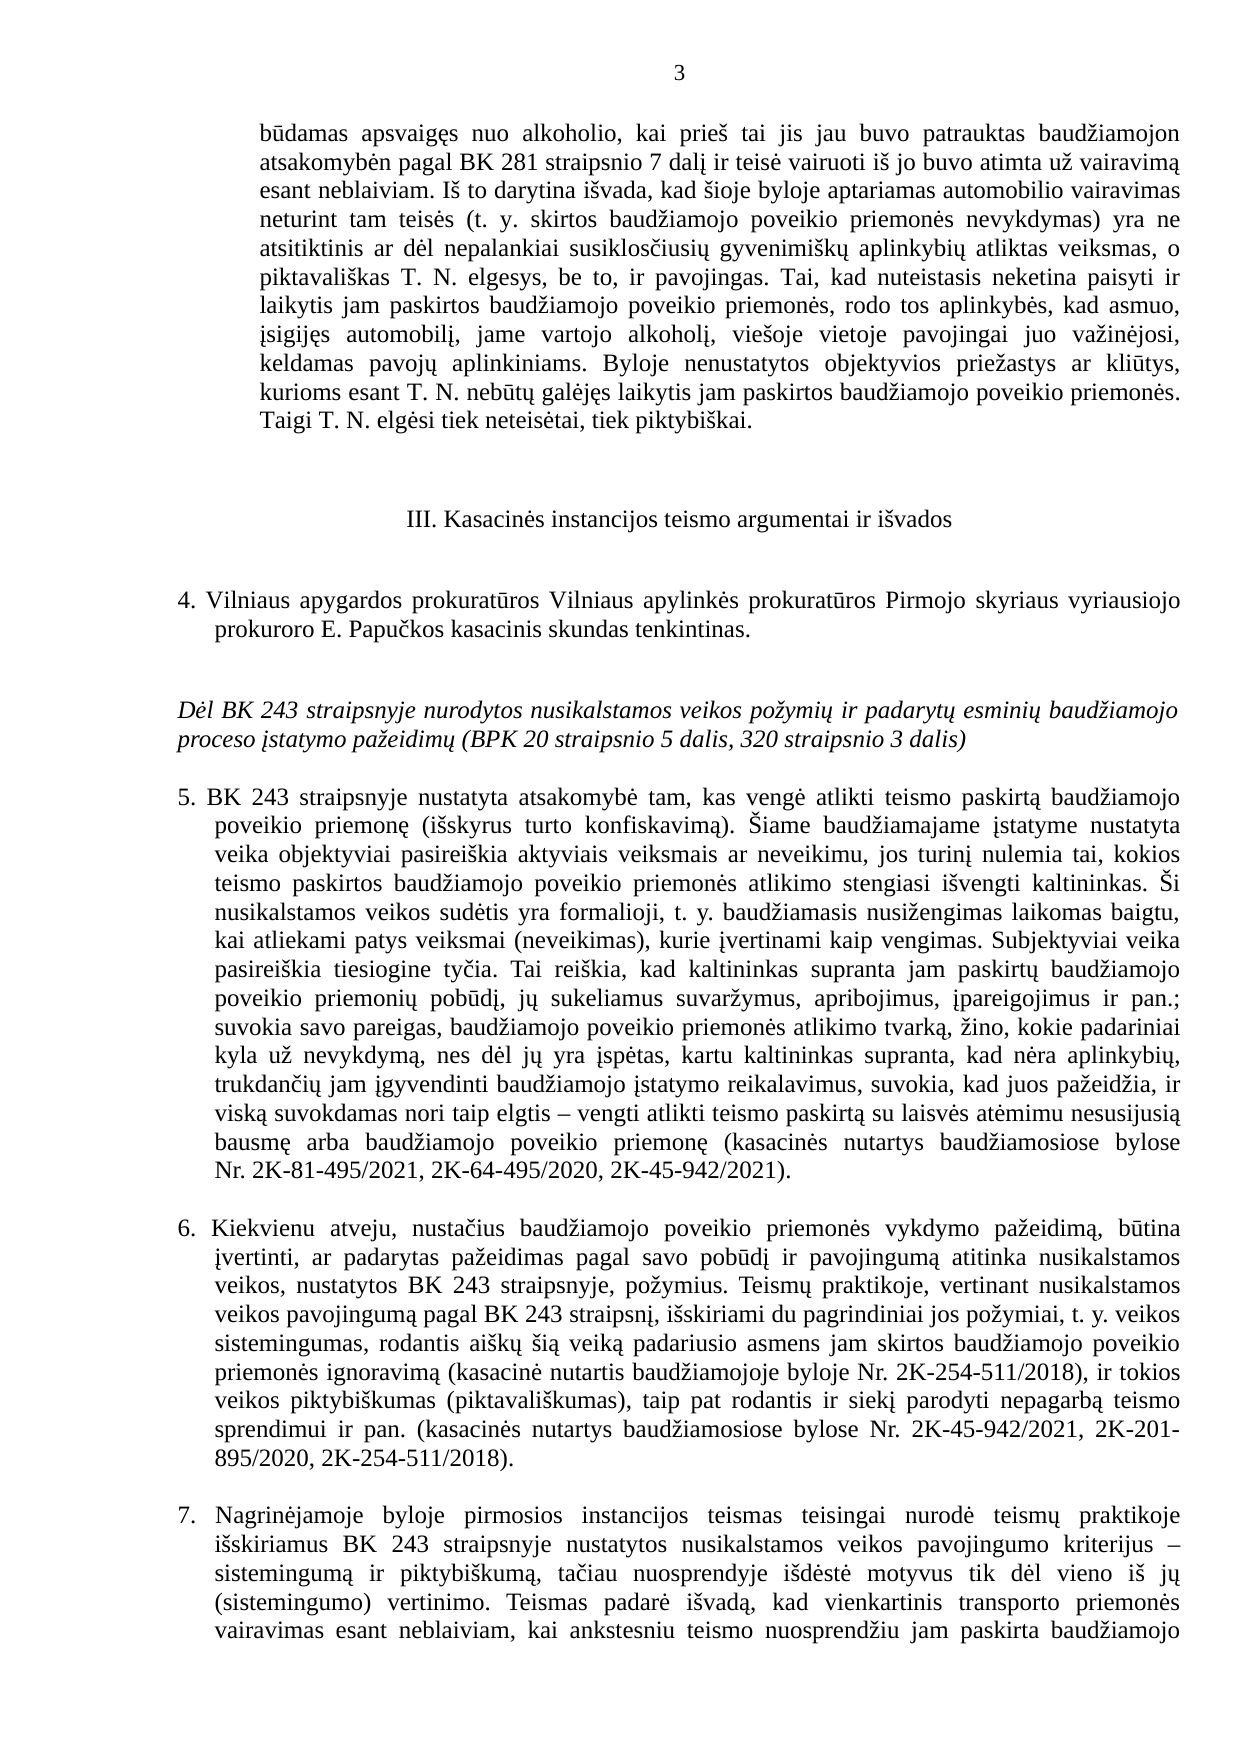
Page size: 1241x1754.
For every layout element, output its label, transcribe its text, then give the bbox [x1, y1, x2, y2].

text 7. Nagrinėjamoje byloje pirmosios instancijos teismas teisingai nurodė teismų praktikoje išskiriamus BK 243 straipsnyje nustatytos nusikalstamos veikos pavojingumo kriterijus – sistemingumą ir piktybiškumą, tačiau nuosprendyje išdėstė motyvus tik dėl vieno iš jų (sistemingumo) vertinimo. Teismas padarė išvadą, kad vienkartinis transporto priemonės vairavimas esant neblaiviam, kai ankstesniu teismo nuosprendžiu jam paskirta baudžiamojo [177, 1501, 1181, 1644]
text 5. BK 243 straipsnyje nustatyta atsakomybė tam, kas vengė atlikti teismo paskirtą baudžiamojo poveikio priemonę (išskyrus turto konfiskavimą). Šiame baudžiamajame įstatyme nustatyta veika objektyviai pasireiškia aktyviais veiksmais ar neveikimu, jos turinį nulemia tai, kokios teismo paskirtos baudžiamojo poveikio priemonės atlikimo stengiasi išvengti kaltininkas. Ši nusikalstamos veikos sudėtis yra formalioji, t. y. baudžiamasis nusižengimas laikomas baigtu, kai atliekami patys veiksmai (neveikimas), kurie įvertinami kaip vengimas. Subjektyviai veika pasireiškia tiesiogine tyčia. Tai reiškia, kad kaltininkas supranta jam paskirtų baudžiamojo poveikio priemonių pobūdį, jų sukeliamus suvaržymus, apribojimus, įpareigojimus ir pan.; suvokia savo pareigas, baudžiamojo poveikio priemonės atlikimo tvarką, žino, kokie padariniai kyla už nevykdymą, nes dėl jų yra įspėtas, kartu kaltininkas supranta, kad nėra aplinkybių, trukdančių jam įgyvendinti baudžiamojo įstatymo reikalavimus, suvokia, kad juos pažeidžia, ir viską suvokdamas nori taip elgtis – vengti atlikti teismo paskirtą su laisvės atėmimu nesusijusią bausmę arba baudžiamojo poveikio priemonę (kasacinės nutartys baudžiamosiose bylose Nr. 2K-81-495/2021, 2K-64-495/2020, 2K-45-942/2021). [177, 782, 1181, 1184]
text būdamas apsvaigęs nuo alkoholio, kai prieš tai jis jau buvo patrauktas baudžiamojon atsakomybėn pagal BK 281 straipsnio 7 dalį ir teisė vairuoti iš jo buvo atimta už vairavimą esant neblaiviam. Iš to darytina išvada, kad šioje byloje aptariamas automobilio vairavimas neturint tam teisės (t. y. skirtos baudžiamojo poveikio priemonės nevykdymas) yra ne atsitiktinis ar dėl nepalankiai susiklosčiusių gyvenimiškų aplinkybių atliktas veiksmas, o piktavališkas T. N. elgesys, be to, ir pavojingas. Tai, kad nuteistasis neketina paisyti ir laikytis jam paskirtos baudžiamojo poveikio priemonės, rodo tos aplinkybės, kad asmuo, įsigijęs automobilį, jame vartojo alkoholį, viešoje vietoje pavojingai juo važinėjosi, keldamas pavojų aplinkiniams. Byloje nenustatytos objektyvios priežastys ar kliūtys, kurioms esant T. N. nebūtų galėjęs laikytis jam paskirtos baudžiamojo poveikio priemonės. Taigi T. N. elgėsi tiek neteisėtai, tiek piktybiškai. [214, 118, 1181, 434]
text 4. Vilniaus apygardos prokuratūros Vilniaus apylinkės prokuratūros Pirmojo skyriaus vyriausiojo prokuroro E. Papučkos kasacinis skundas tenkintinas. [177, 585, 1181, 643]
text Dėl BK 243 straipsnyje nurodytos nusikalstamos veikos požymių ir padarytų esminių baudžiamojo proceso įstatymo pažeidimų (BPK 20 straipsnio 5 dalis, 320 straipsnio 3 dalis) [177, 696, 1181, 753]
text 6. Kiekvienu atveju, nustačius baudžiamojo poveikio priemonės vykdymo pažeidimą, būtina įvertinti, ar padarytas pažeidimas pagal savo pobūdį ir pavojingumą atitinka nusikalstamos veikos, nustatytos BK 243 straipsnyje, požymius. Teismų praktikoje, vertinant nusikalstamos veikos pavojingumą pagal BK 243 straipsnį, išskiriami du pagrindiniai jos požymiai, t. y. veikos sistemingumas, rodantis aiškų šią veiką padariusio asmens jam skirtos baudžiamojo poveikio priemonės ignoravimą (kasacinė nutartis baudžiamojoje byloje Nr. 2K-254-511/2018), ir tokios veikos piktybiškumas (piktavališkumas), taip pat rodantis ir siekį parodyti nepagarbą teismo sprendimui ir pan. (kasacinės nutartys baudžiamosiose bylose Nr. 2K-45-942/2021, 2K-201-895/2020, 2K-254-511/2018). [177, 1213, 1181, 1472]
text III. Kasacinės instancijos teismo argumentai ir išvados [177, 504, 1181, 533]
